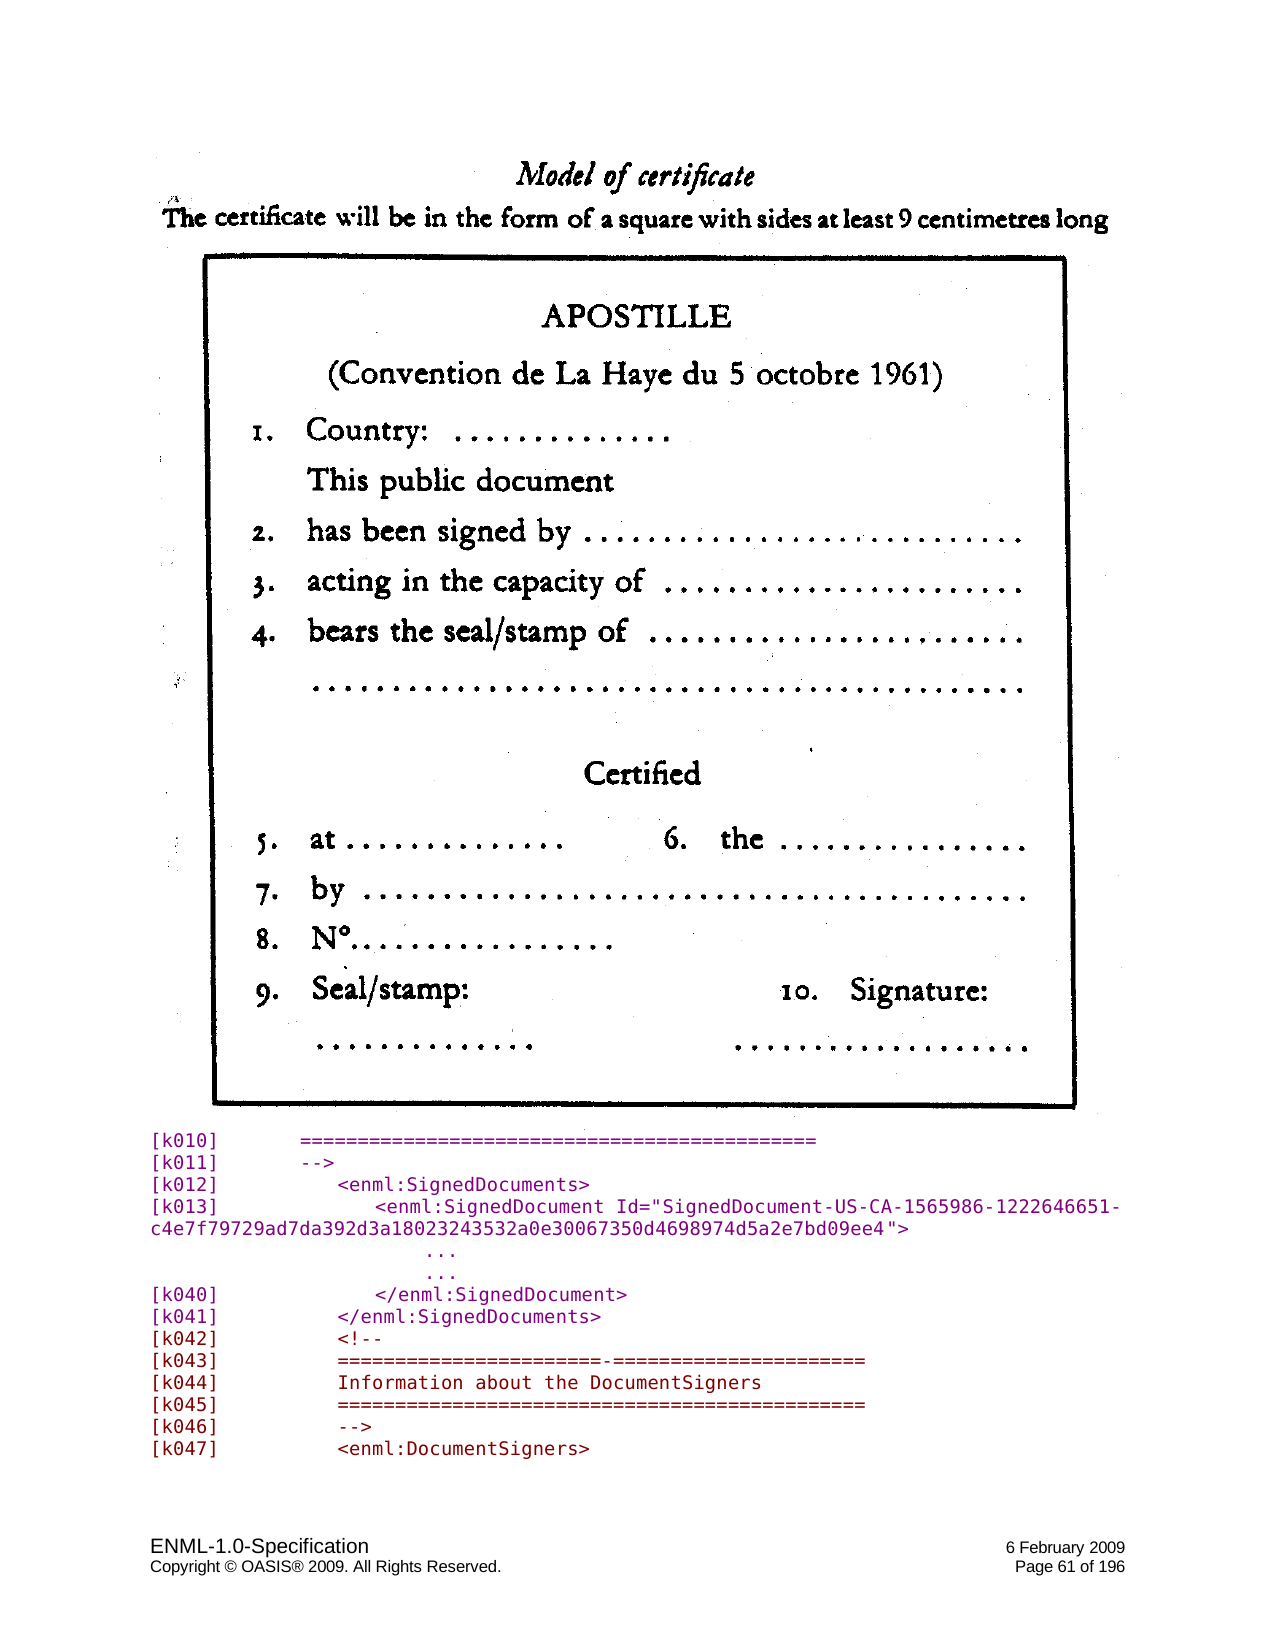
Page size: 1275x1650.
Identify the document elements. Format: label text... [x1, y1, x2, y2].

picture [151, 150, 1124, 1130]
text [k010] ============================================= [k011] --> [k012] <enml:SignedDocuments> [k013] <enml:SignedDocument Id="SignedDocument-US-CA-1565986-1222646651-c4e7f79729ad7da392d3a18023243532a0e30067350d4698974d5a2e7bd09ee4"> ... ... [k040] </enml:SignedDocument> [k041] </enml:SignedDocuments> [k042] <!-- [k043] =======================-====================== [k044] Information about the DocumentSigners [k045] ============================================== [k046] --> [k047] <enml:DocumentSigners> [150, 150, 1125, 1459]
